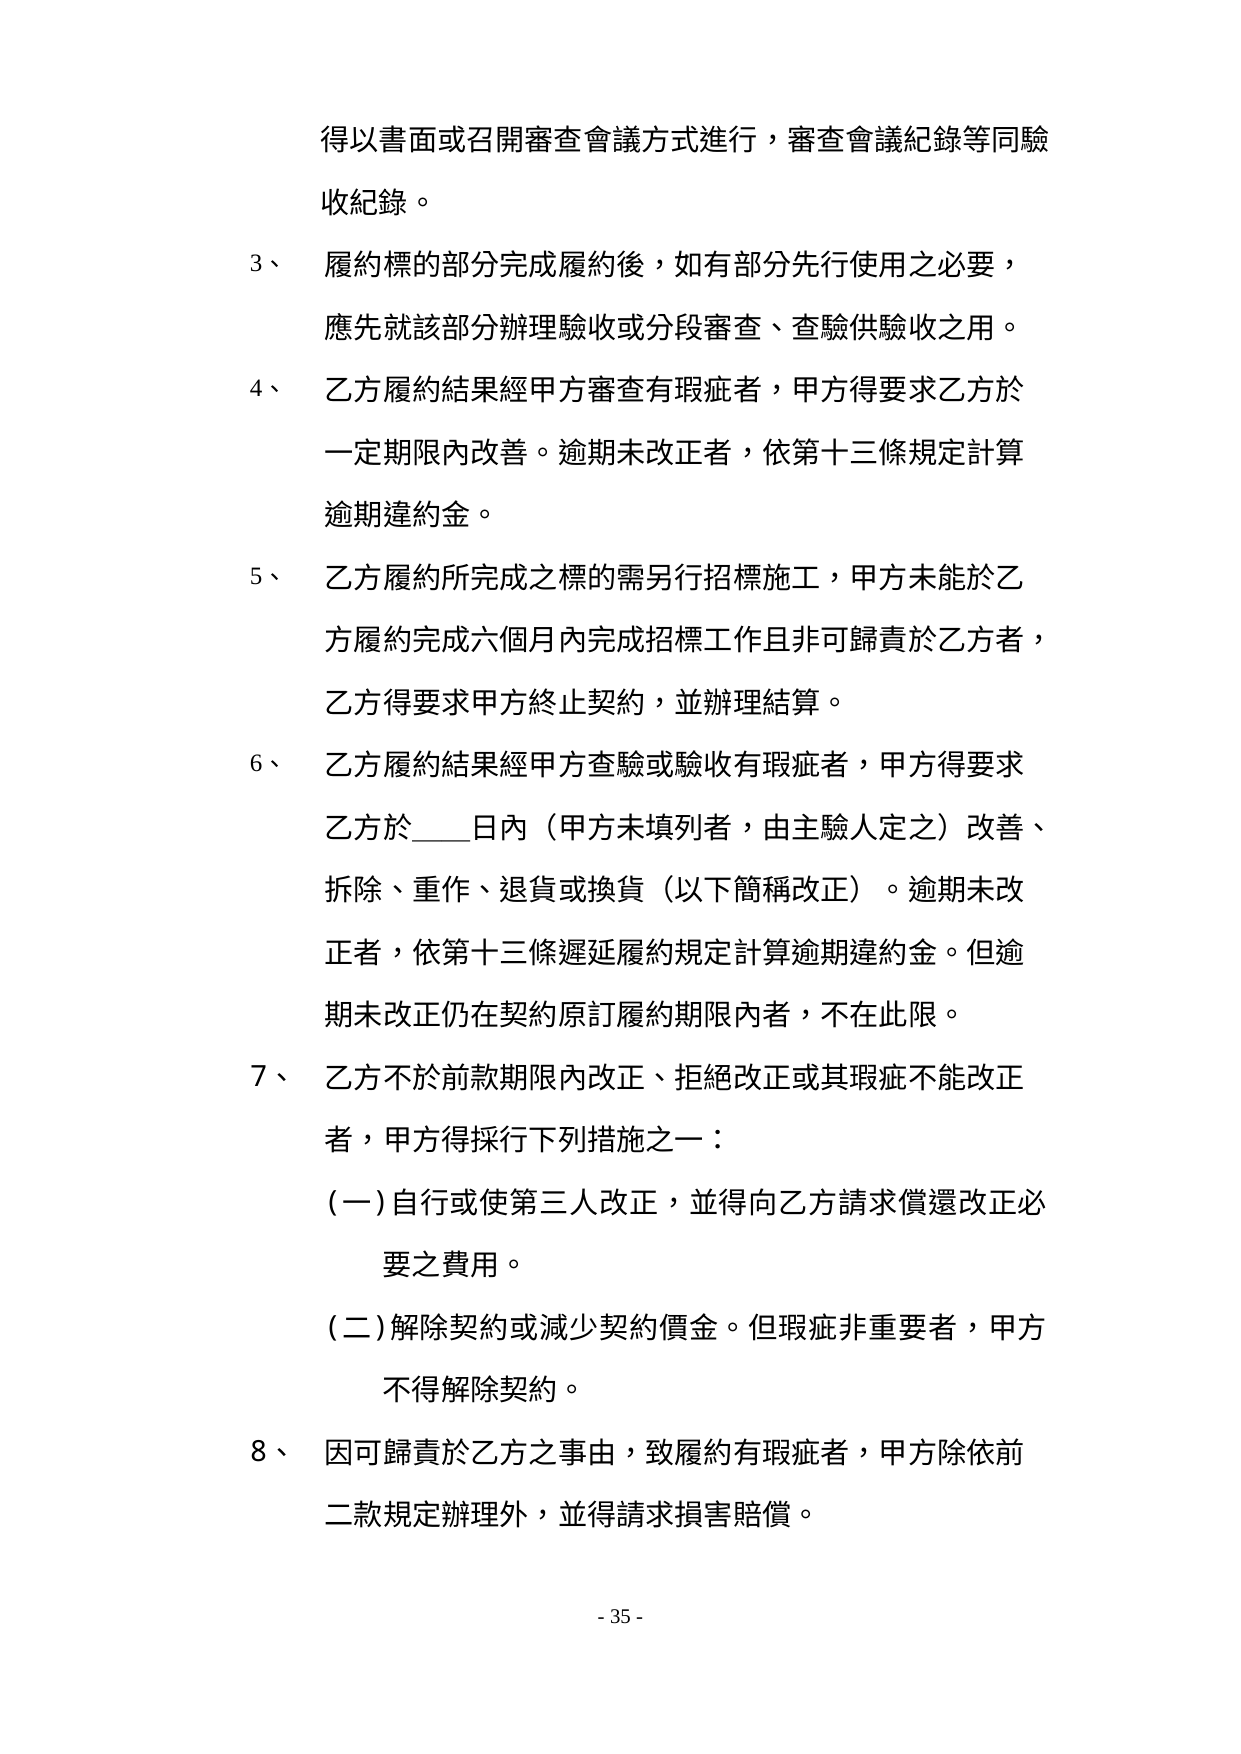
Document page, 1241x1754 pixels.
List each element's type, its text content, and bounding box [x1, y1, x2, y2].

text (一)自行或使第三人改正，並得向乙方請求償還改正必要之費用。 [323, 1159, 1047, 1284]
list 乙方履約所完成之標的需另行招標施工，甲方未能於乙方履約完成六個月內完成招標工作且非可歸責於乙方者，乙方得要求甲方終止契約，並辦理結算。 [249, 534, 1053, 721]
list 因可歸責於乙方之事由，致履約有瑕疵者，甲方除依前二款規定辦理外，並得請求損害賠償。 [249, 1409, 1053, 1534]
list 乙方履約結果經甲方審查有瑕疵者，甲方得要求乙方於一定期限內改善。逾期未改正者，依第十三條規定計算逾期違約金。 [249, 346, 1053, 534]
list 乙方不於前款期限內改正、拒絕改正或其瑕疵不能改正者，甲方得採行下列措施之一： [249, 1034, 1053, 1159]
text 得以書面或召開審查會議方式進行，審查會議紀錄等同驗收紀錄。 [320, 96, 1053, 221]
list 乙方履約結果經甲方查驗或驗收有瑕疵者，甲方得要求乙方於＿＿日內（甲方未填列者，由主驗人定之）改善、拆除、重作、退貨或換貨（以下簡稱改正）。逾期未改正者，依第十三條遲延履約規定計算逾期違約金。但逾期未改正仍在契約原訂履約期限內者，不在此限。 [249, 721, 1053, 1034]
list 履約標的部分完成履約後，如有部分先行使用之必要，應先就該部分辦理驗收或分段審查、查驗供驗收之用。 [249, 221, 1053, 346]
text (二)解除契約或減少契約價金。但瑕疵非重要者，甲方不得解除契約。 [323, 1284, 1047, 1409]
